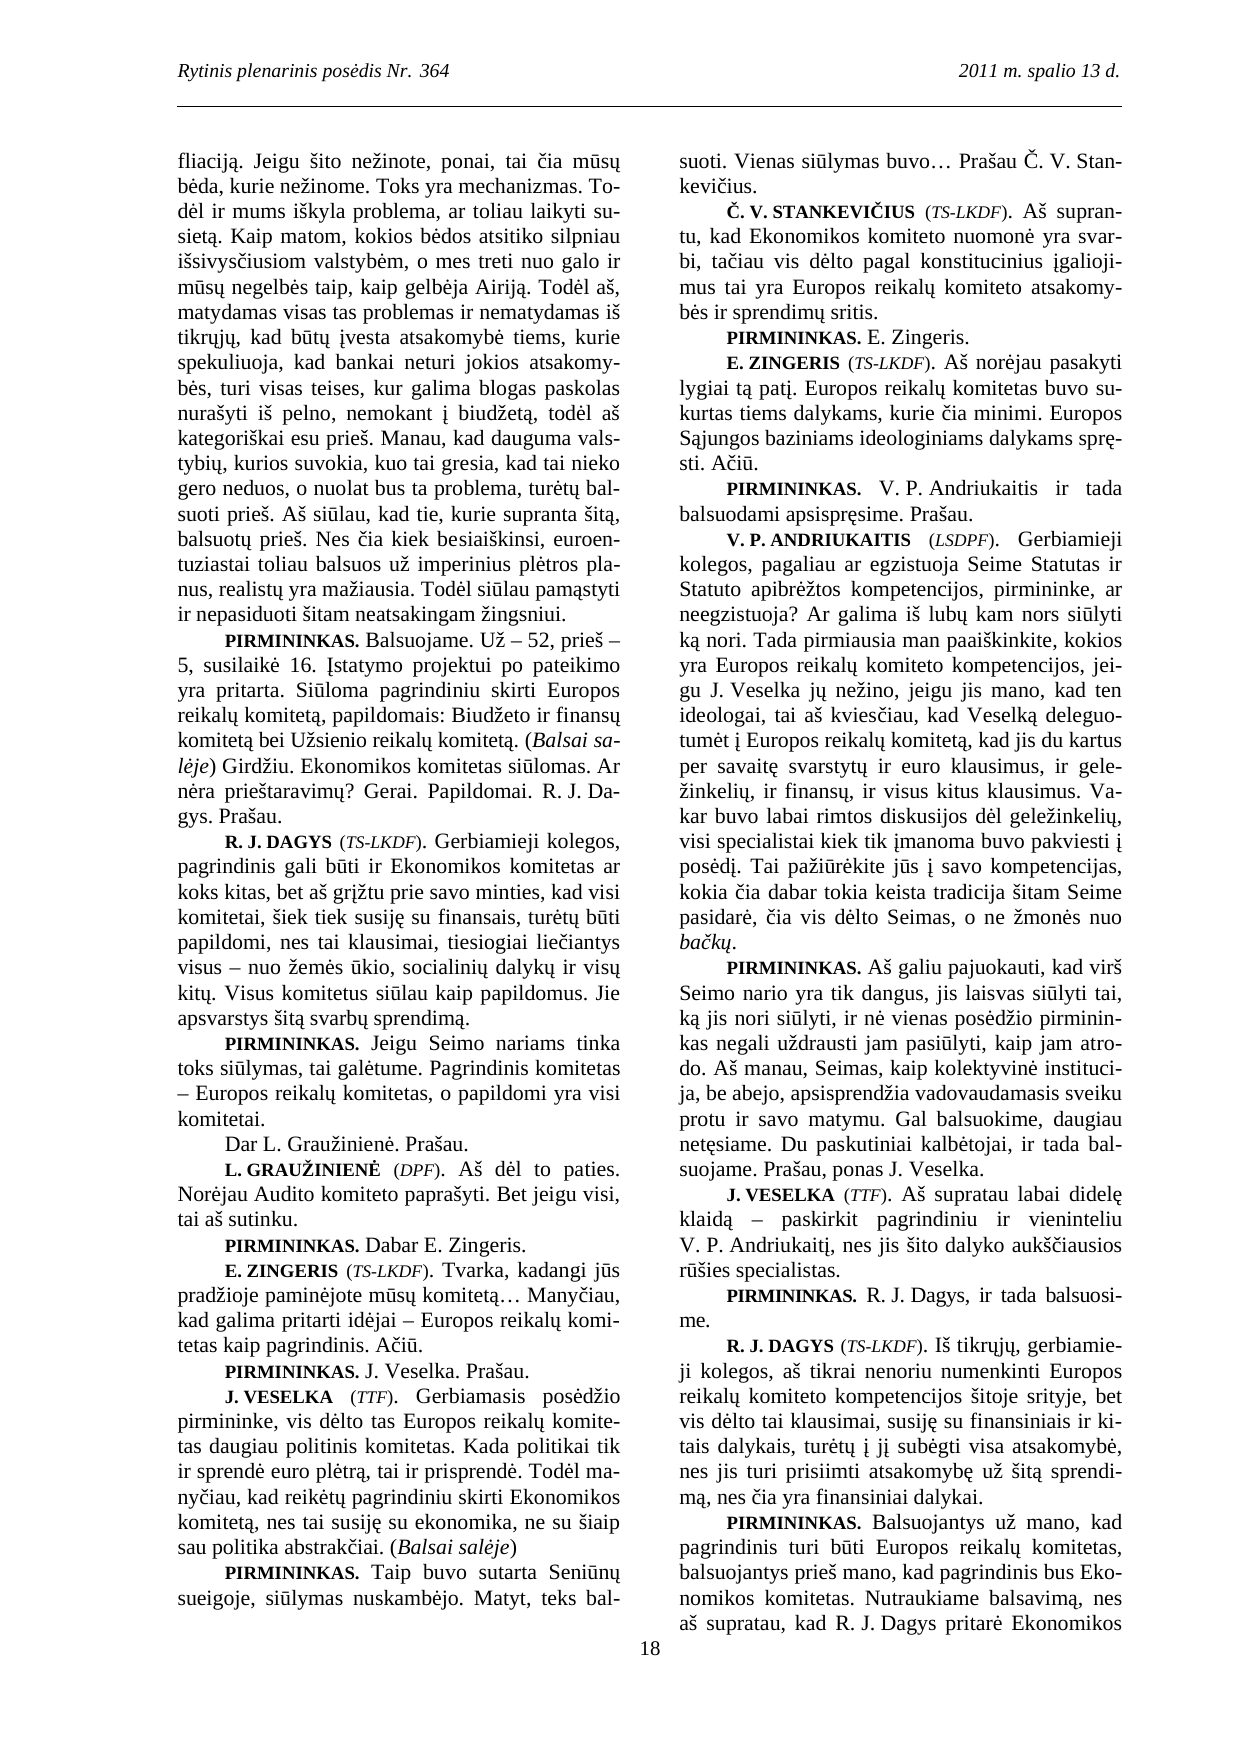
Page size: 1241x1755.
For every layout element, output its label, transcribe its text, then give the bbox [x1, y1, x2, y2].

text flia­ci­ją. Jei­gu ši­to ne­ži­no­te, po­nai, tai čia mū­sų bė­da, ku­rie ne­ži­no­me. Toks yra me­cha­niz­mas. To­dėl ir mums iš­ky­la pro­ble­ma, ar to­liau lai­ky­ti su­sie­tą. Kaip ma­tom, ko­kios bė­dos at­si­ti­ko sil­pniau iš­si­vys­čiu­siom vals­ty­bėm, o mes tre­ti nuo ga­lo ir mū­sų ne­gel­bės taip, kaip gel­bė­ja Ai­ri­ją. To­dėl aš, ma­ty­da­mas vi­sas tas pro­ble­mas ir ne­ma­ty­da­mas iš tik­rų­jų, kad bū­tų įves­ta at­sa­ko­my­bė tiems, ku­rie spe­ku­liuo­ja, kad ban­kai ne­tu­ri jo­kios at­sa­ko­my­bės, tu­ri vi­sas tei­ses, kur ga­li­ma blo­gas pa­sko­las nu­ra­šy­ti iš pel­no, ne­mo­kant į biu­dže­tą, to­dėl aš ka­te­go­riš­kai esu prieš. Ma­nau, kad dau­gu­ma vals­ty­bių, ku­rios su­vo­kia, kuo tai gre­sia, kad tai nie­ko ge­ro ne­duos, o nuo­lat bus ta pro­ble­ma, tu­rė­tų bal­suo­ti prieš. Aš siū­lau, kad tie, ku­rie su­pran­ta ši­tą, bal­suo­tų prieš. Nes čia kiek be­si­aiš­kin­si, eu­ro­en­tu­zias­tai to­liau bal­suos už im­pe­ri­nius plėt­ros pla­nus, re­a­lis­tų yra ma­žiau­sia. To­dėl siū­lau pa­mąs­ty­ti ir ne­pa­si­duo­ti ši­tam ne­at­sa­kin­gam žings­niui. [177, 148, 620, 627]
text J. VESELKA (TTF). Ger­bia­ma­sis po­sė­džio pir­mi­nin­ke, vis dėl­to tas Eu­ro­pos rei­ka­lų ko­mi­te­tas dau­giau po­li­ti­nis ko­mi­te­tas. Ka­da po­li­ti­kai tik ir spren­dė eu­ro plėt­rą, tai ir pri­spren­dė. To­dėl ma­ny­čiau, kad rei­kė­tų pa­grin­di­niu skir­ti Eko­no­mi­kos ko­mi­te­tą, nes tai su­si­ję su eko­no­mi­ka, ne su šiaip sau po­li­ti­ka abst­rak­čiai. (Bal­sai sa­lė­je) [177, 1383, 620, 1559]
text R. J. DAGYS (TS-LKDF). Iš tik­rų­jų, ger­bia­mie­ji ko­le­gos, aš tik­rai ne­no­riu nu­men­kin­ti Eu­ro­pos rei­ka­lų ko­mi­te­to kom­pe­ten­ci­jos ši­to­je sri­ty­je, bet vis dėl­to tai klau­si­mai, su­si­ję su fi­nan­si­niais ir ki­tais da­ly­kais, tu­rė­tų į jį su­bėg­ti vi­sa at­sa­ko­my­bė, nes jis tu­ri pri­si­im­ti at­sa­ko­my­bę už ši­tą spren­di­mą, nes čia yra fi­nan­si­niai da­ly­kai. [679, 1332, 1122, 1509]
text PIRMININKAS. Bal­suo­jan­tys už ma­no, kad pa­grin­di­nis tu­ri bū­ti Eu­ro­pos rei­ka­lų ko­mi­te­tas, bal­suo­jan­tys prieš ma­no, kad pa­grin­di­nis bus Eko­no­mi­kos ko­mi­te­tas. Nu­trau­kia­me bal­sa­vi­mą, nes aš su­pra­tau, kad R. J. Da­gys pri­ta­rė Eko­no­mi­kos [679, 1509, 1122, 1635]
text E. ZINGERIS (TS-LKDF). Tvar­ka, ka­dan­gi jūs pra­džio­je pa­mi­nė­jo­te mū­sų ko­mi­te­tą… Ma­ny­čiau, kad ga­li­ma pri­tar­ti idė­jai – Eu­ro­pos rei­ka­lų ko­mi­te­tas kaip pa­grin­di­nis. Ačiū. [177, 1257, 620, 1358]
text Č. V. STANKEVIČIUS (TS-LKDF). Aš su­pran­tu, kad Eko­no­mi­kos ko­mi­te­to nuo­mo­nė yra svar­bi, ta­čiau vis dėl­to pa­gal kon­sti­tu­ci­nius įga­lio­ji­mus tai yra Eu­ro­pos rei­ka­lų ko­mi­te­to at­sa­ko­my­bės ir spren­di­mų sri­tis. [679, 198, 1122, 324]
text PIRMININKAS. Jei­gu Sei­mo na­riams tin­ka toks siū­ly­mas, tai ga­lė­tu­me. Pa­grin­di­nis ko­mi­te­tas – Eu­ro­pos rei­ka­lų ko­mi­te­tas, o pa­pil­do­mi yra vi­si ko­mi­te­tai. [177, 1030, 620, 1131]
text PIRMININKAS. E. Zin­ge­ris. [679, 324, 1122, 349]
text PIRMININKAS. J. Ve­sel­ka. Pra­šau. [177, 1358, 620, 1383]
text V. P. ANDRIUKAITIS (LSDPF). Ger­bia­mie­ji ko­le­gos, pa­ga­liau ar eg­zis­tuo­ja Sei­me Sta­tu­tas ir Sta­tu­to api­brėž­tos kom­pe­ten­ci­jos, pir­mi­nin­ke, ar ne­eg­zis­tuo­ja? Ar ga­li­ma iš lu­bų kam nors siū­ly­ti ką no­ri. Ta­da pir­miau­sia man pa­aiš­kin­ki­te, ko­kios yra Eu­ro­pos rei­ka­lų ko­mi­te­to kom­pe­ten­ci­jos, jei­gu J. Ve­sel­ka jų ne­ži­no, jei­gu jis ma­no, kad ten ide­o­lo­gai, tai aš kvies­čiau, kad Ve­sel­ką de­le­guo­tu­mėt į Eu­ro­pos rei­ka­lų ko­mi­te­tą, kad jis du kar­tus per sa­vai­tę svars­ty­tų ir eu­ro klau­si­mus, ir ge­le­žinke­lių, ir fi­nan­sų, ir vi­sus ki­tus klau­si­mus. Va­kar bu­vo la­bai rim­tos dis­ku­si­jos dėl ge­le­žin­ke­lių, vi­si spe­cia­lis­tai kiek tik įma­no­ma bu­vo pa­kvies­ti į po­sė­dį. Tai pa­žiū­rė­ki­te jūs į sa­vo kom­pe­ten­ci­jas, ko­kia čia da­bar to­kia keis­ta tra­di­ci­ja ši­tam Sei­me pa­si­da­rė, čia vis dėl­to Sei­mas, o ne žmo­nės nuo bač­kų. [679, 526, 1122, 954]
text PIRMININKAS. Da­bar E. Zin­ge­ris. [177, 1232, 620, 1257]
text PIRMININKAS. R. J. Da­gys, ir ta­da bal­suo­si­me. [679, 1282, 1122, 1332]
text PIRMININKAS. Taip bu­vo su­tar­ta Se­niū­nų su­ei­go­je, siū­ly­mas nu­skam­bė­jo. Ma­tyt, teks bal­ [177, 1559, 620, 1610]
text PIRMININKAS. Bal­suo­ja­me. Už – 52, prieš – 5, su­si­lai­kė 16. Įsta­ty­mo pro­jek­tui po pa­tei­ki­mo yra pri­tar­ta. Siū­lo­ma pa­grin­di­niu skir­ti Eu­ro­pos rei­ka­lų ko­mi­te­tą, pa­pil­do­mais: Biu­dže­to ir fi­nan­sų ko­mi­te­tą bei Už­sie­nio rei­ka­lų ko­mi­te­tą. (Bal­sai sa­lė­je) Gir­džiu. Eko­no­mi­kos ko­mi­te­tas siū­lo­mas. Ar nė­ra prieš­ta­ra­vi­mų? Ge­rai. Pa­pil­do­mai. R. J. Da­gys. Pra­šau. [177, 627, 620, 828]
text L. GRAUŽINIENĖ (DPF). Aš dėl to pa­ties. No­rė­jau Au­di­to ko­mi­te­to pa­pra­šy­ti. Bet jei­gu vi­si, tai aš su­tin­ku. [177, 1156, 620, 1232]
text PIRMININKAS. V. P. An­driu­kai­tis ir ta­da bal­suo­da­mi ap­si­sprę­si­me. Pra­šau. [679, 475, 1122, 526]
text PIRMININKAS. Aš ga­liu pa­juo­kau­ti, kad virš Sei­mo na­rio yra tik dan­gus, jis lais­vas siū­ly­ti tai, ką jis no­ri siū­ly­ti, ir nė vie­nas po­sė­džio pir­mi­nin­kas ne­ga­li už­draus­ti jam pa­siū­ly­ti, kaip jam at­ro­do. Aš ma­nau, Sei­mas, kaip ko­lek­ty­vi­nė ins­ti­tu­ci­ja, be abe­jo, ap­si­spren­džia va­do­vau­da­ma­sis svei­ku pro­tu ir sa­vo ma­ty­mu. Gal bal­suo­ki­me, dau­giau ne­tę­sia­me. Du pas­ku­ti­niai kal­bė­to­jai, ir ta­da bal­suo­ja­me. Pra­šau, po­nas J. Ve­sel­ka. [679, 954, 1122, 1181]
text E. ZINGERIS (TS-LKDF). Aš no­rė­jau pa­sa­ky­ti ly­giai tą pa­tį. Eu­ro­pos rei­ka­lų ko­mi­te­tas bu­vo su­kur­tas tiems da­ly­kams, ku­rie čia mi­ni­mi. Eu­ro­pos Są­jun­gos ba­zi­niams ide­o­lo­gi­niams da­ly­kams sprę­s­ti. Ačiū. [679, 349, 1122, 475]
text suo­ti. Vie­nas siū­ly­mas bu­vo… Pra­šau Č. V. Stan­ke­vi­čius. [679, 148, 1122, 198]
text Dar L. Grau­ži­nie­nė. Pra­šau. [177, 1131, 620, 1156]
text R. J. DAGYS (TS-LKDF). Ger­bia­mie­ji ko­le­gos, pa­grin­di­nis ga­li bū­ti ir Eko­no­mi­kos ko­mi­te­tas ar koks ki­tas, bet aš grįž­tu prie sa­vo min­ties, kad vi­si ko­mi­te­tai, šiek tiek su­si­ję su fi­nan­sais, tu­rė­tų bū­ti pa­pil­do­mi, nes tai klau­si­mai, tie­sio­giai lie­čian­tys vi­sus – nuo že­mės ūkio, so­cia­li­nių da­ly­kų ir vi­sų ki­tų. Vi­sus ko­mi­te­tus siū­lau kaip pa­pil­do­mus. Jie ap­svars­tys ši­tą svar­bų spren­di­mą. [177, 828, 620, 1030]
text J. VESELKA (TTF). Aš su­pra­tau la­bai di­de­lę klai­dą – pa­skir­kit pa­grin­di­niu ir vie­nin­te­liu V. P. An­driu­kai­tį, nes jis ši­to da­ly­ko aukš­čiau­sios rū­šies spe­cia­lis­tas. [679, 1181, 1122, 1282]
